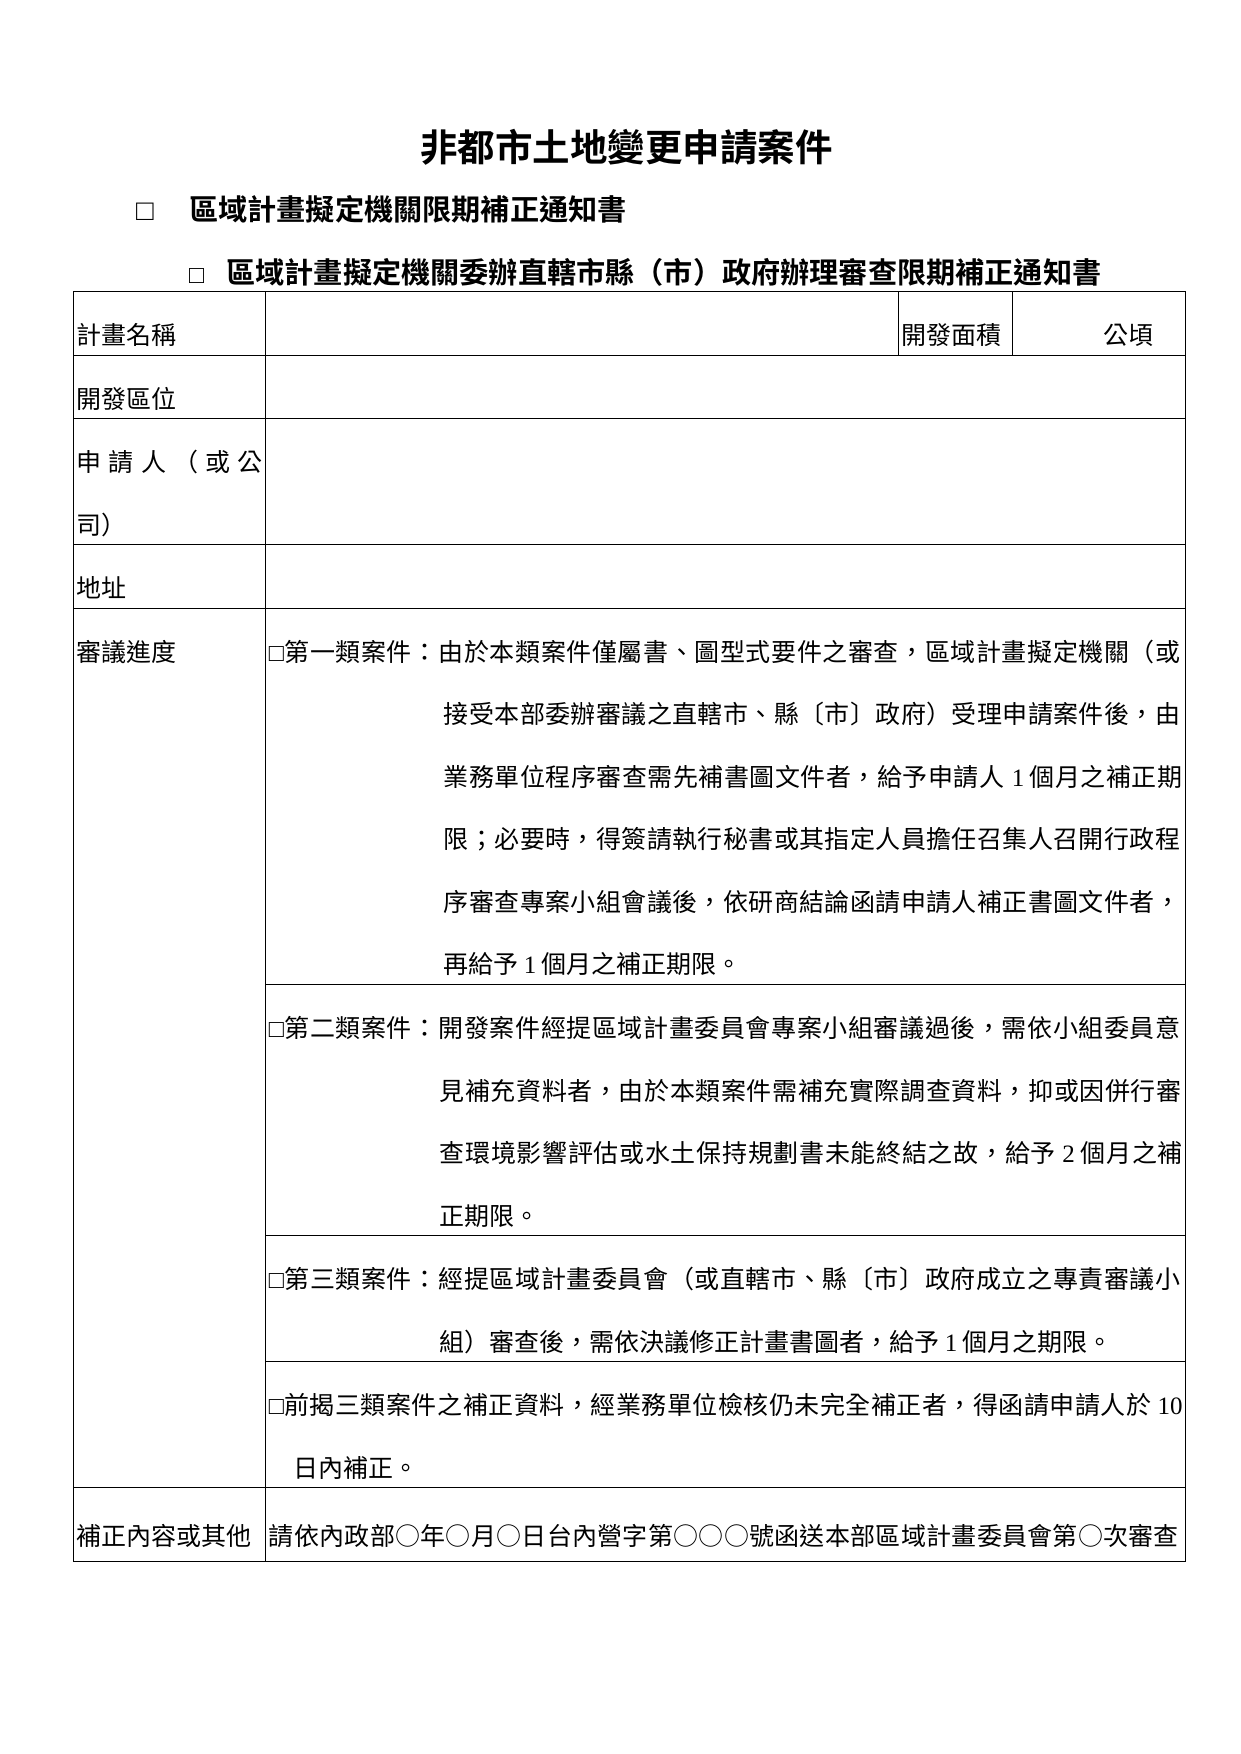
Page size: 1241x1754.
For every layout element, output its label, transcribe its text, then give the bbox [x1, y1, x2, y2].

table_cell [266, 545, 1185, 608]
text □ 區域計畫擬定機關限期補正通知書 [71, 166, 1181, 229]
table_cell 地址 [74, 545, 265, 608]
table_cell 審議進度 [74, 609, 265, 1487]
table_header 公頃 [1013, 292, 1185, 355]
table_cell [266, 419, 1185, 544]
table_cell 補正內容或其他 [74, 1488, 265, 1561]
table_header 開發面積 [899, 292, 1012, 355]
table_header 計畫名稱 [74, 292, 265, 355]
table_cell 申請人（或公司） [74, 419, 265, 544]
table_cell □第一類案件：由於本類案件僅屬書、圖型式要件之審查，區域計畫擬定機關（或接受本部委辦審議之直轄市、縣〔市〕政府）受理申請案件後，由業務單位程序審查需先補書圖文件者，給予申請人1個月之補正期限；必要時，得簽請執行秘書或其指定人員擔任召集人召開行政程序審查專案小組會議後，依研商結論函請申請人補正書圖文件者，再給予1個月之補正期限。 [266, 609, 1185, 984]
table_cell 開發區位 [74, 356, 265, 418]
table_cell □第三類案件：經提區域計畫委員會（或直轄市、縣〔市〕政府成立之專責審議小組）審查後，需依決議修正計畫書圖者，給予1個月之期限。 [266, 1236, 1185, 1361]
table_cell □前揭三類案件之補正資料，經業務單位檢核仍未完全補正者，得函請申請人於10日內補正。 [266, 1362, 1185, 1487]
text 非都市土地變更申請案件 [71, 104, 1181, 166]
list 區域計畫擬定機關委辦直轄市縣（市）政府辦理審查限期補正通知書 [189, 229, 1181, 291]
table_cell □第二類案件：開發案件經提區域計畫委員會專案小組審議過後，需依小組委員意見補充資料者，由於本類案件需補充實際調查資料，抑或因併行審查環境影響評估或水土保持規劃書未能終結之故，給予2個月之補正期限。 [266, 985, 1185, 1235]
table_header [266, 292, 898, 355]
table_cell [266, 356, 1185, 418]
table_cell 請依內政部○年○月○日台內營字第○○○號函送本部區域計畫委員會第○次審查 [266, 1488, 1185, 1561]
